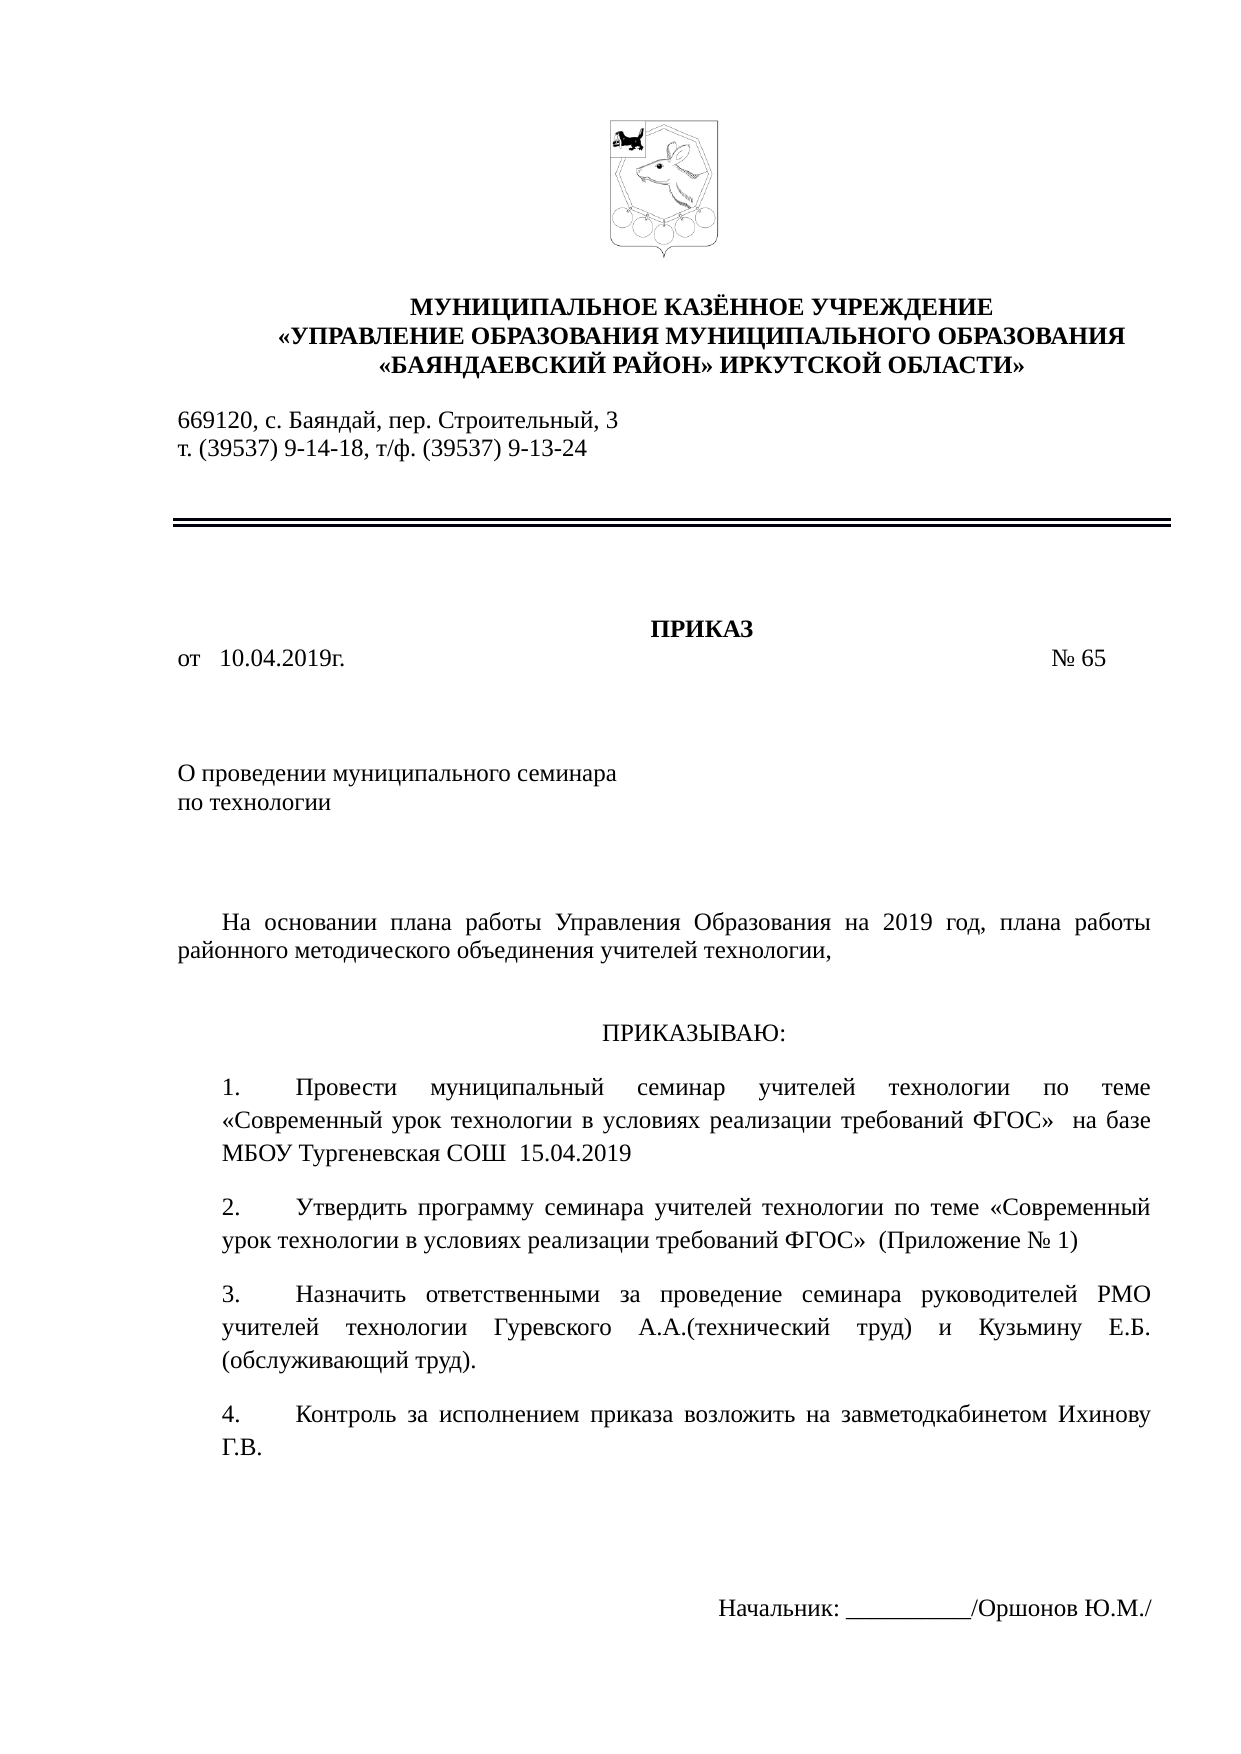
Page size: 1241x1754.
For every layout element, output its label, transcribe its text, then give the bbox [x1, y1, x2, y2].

text по технологии [177, 787, 1152, 816]
text Начальник: __________/Оршонов Ю.М./ [177, 1593, 1152, 1622]
text На основании плана работы Управления Образования на 2019 год, плана работы районного методического объединения учителей технологии, [177, 907, 1152, 964]
list Назначить ответственными за проведение семинара руководителей РМО учителей технологии Гуревского А.А.(технический труд) и Кузьмину Е.Б.(обслуживающий труд). [222, 1279, 1152, 1373]
list Провести муниципальный семинар учителей технологии по теме «Современный урок технологии в условиях реализации требований ФГОС» на базе МБОУ Тургеневская СОШ 15.04.2019 [222, 1072, 1152, 1167]
text О проведении муниципального семинара [177, 758, 1152, 787]
text «УПРАВЛЕНИЕ ОБРАЗОВАНИЯ МУНИЦИПАЛЬНОГО ОБРАЗОВАНИЯ [177, 321, 1226, 350]
text МУНИЦИПАЛЬНОЕ КАЗЁННОЕ УЧРЕЖДЕНИЕ [177, 292, 1226, 321]
text 669120, с. Баяндай, пер. Строительный, 3 [177, 405, 1226, 433]
text «БАЯНДАЕВСКИЙ РАЙОН» ИРКУТСКОЙ ОБЛАСТИ» [177, 350, 1226, 378]
text от 10.04.2019г. № 65 [177, 643, 1226, 672]
text ПРИКАЗЫВАЮ: [177, 1018, 1152, 1047]
text ПРИКАЗ [177, 614, 1226, 643]
list Утвердить программу семинара учителей технологии по теме «Современный урок технологии в условиях реализации требований ФГОС» (Приложение № 1) [222, 1192, 1152, 1254]
list Контроль за исполнением приказа возложить на завметодкабинетом Ихинову Г.В. [222, 1399, 1152, 1460]
text т. (39537) 9-14-18, т/ф. (39537) 9-13-24 [177, 433, 1226, 462]
table_header [173, 527, 1171, 557]
